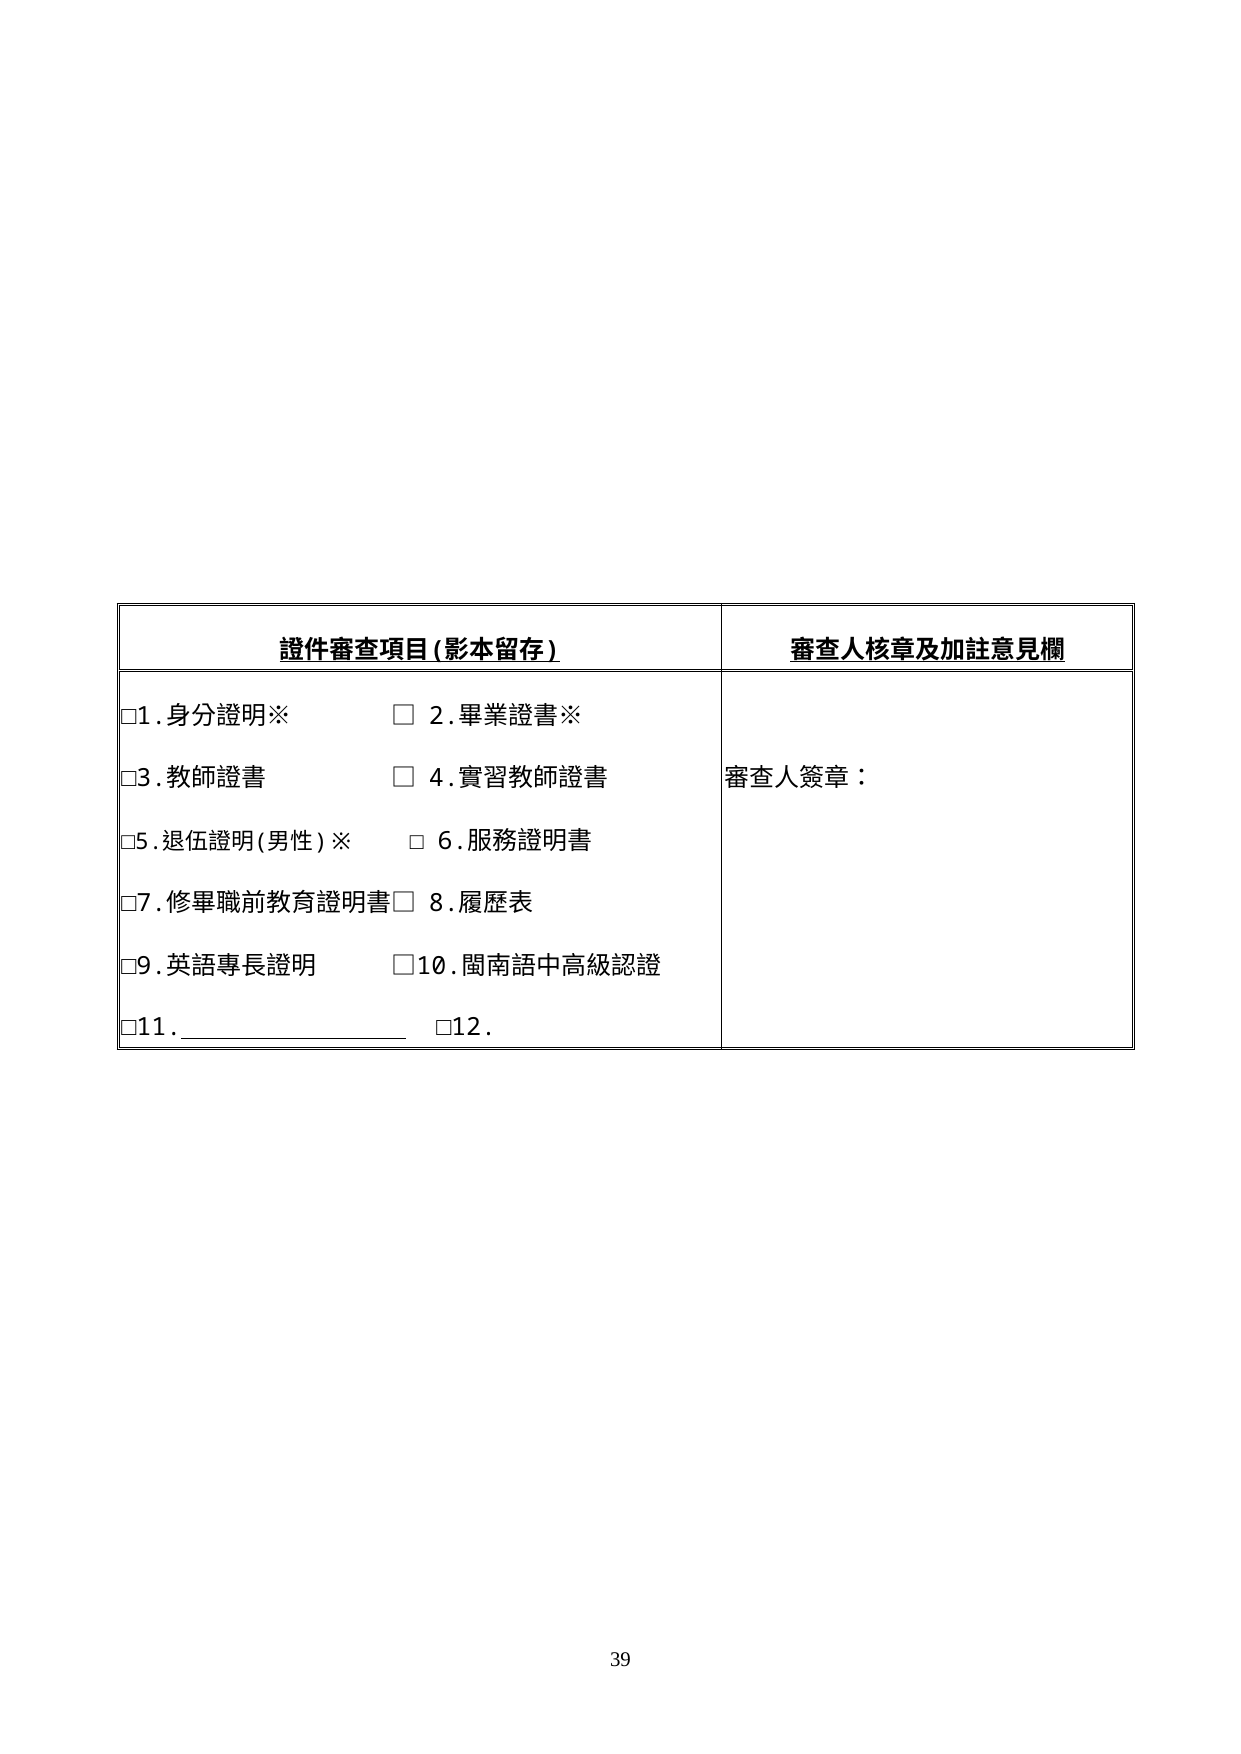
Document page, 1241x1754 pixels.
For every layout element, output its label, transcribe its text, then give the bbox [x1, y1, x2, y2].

table_cell □1.身分證明※ □ 2.畢業證書※ □3.教師證書 □ 4.實習教師證書 □5.退伍證明(男性)※ □ 6.服務證明書 □7.修畢職前教育證明書□ 8.履歷表 □9.英語專長證明 □10.閩南語中高級認證 □11. □12. [120, 672, 721, 1047]
table_cell 審查人簽章： [722, 672, 1132, 1047]
table_cell 審查人核章及加註意見欄 [722, 606, 1132, 668]
table_cell 證件審查項目(影本留存) [120, 606, 721, 668]
